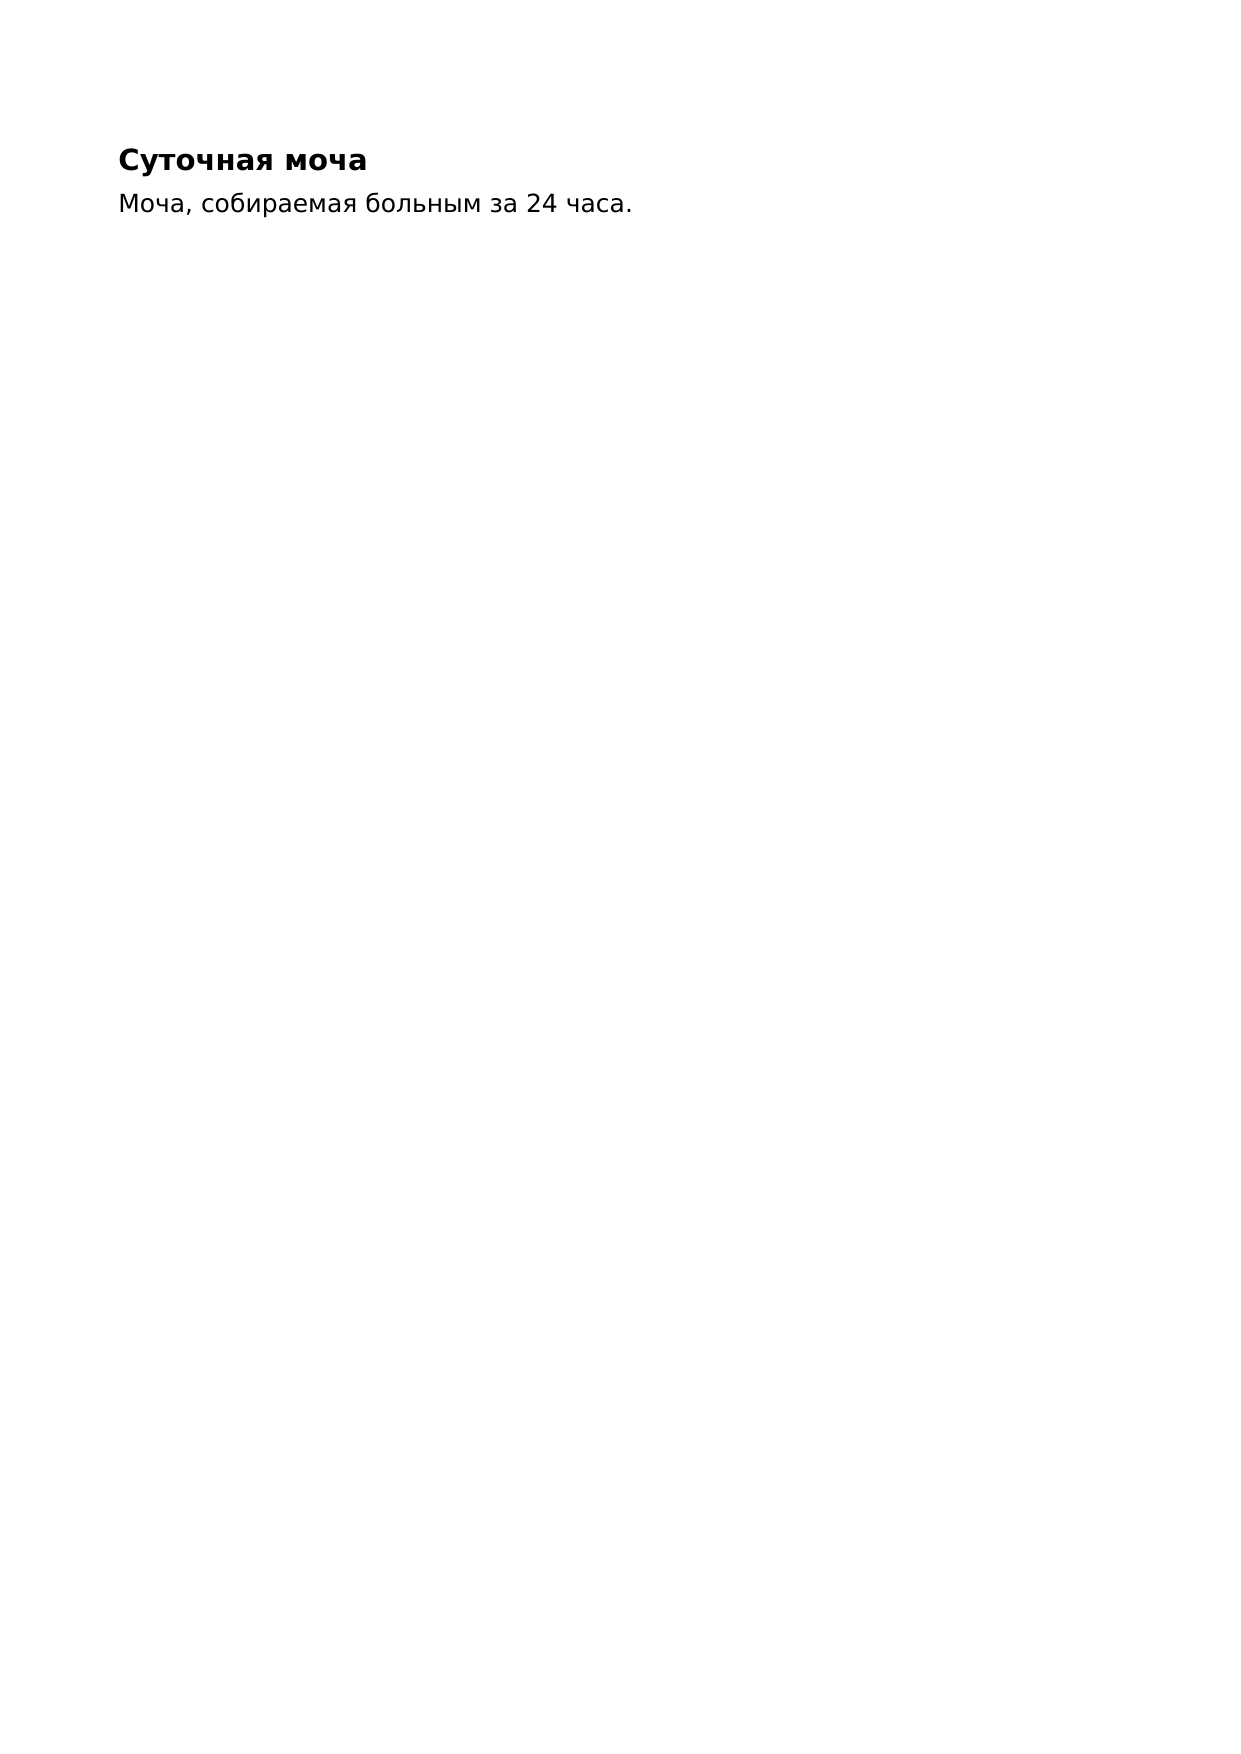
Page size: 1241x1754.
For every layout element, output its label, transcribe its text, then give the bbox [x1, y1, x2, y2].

subtitle Суточная моча [118, 143, 1122, 177]
text Моча, собираемая больным за 24 часа. [118, 189, 1122, 219]
